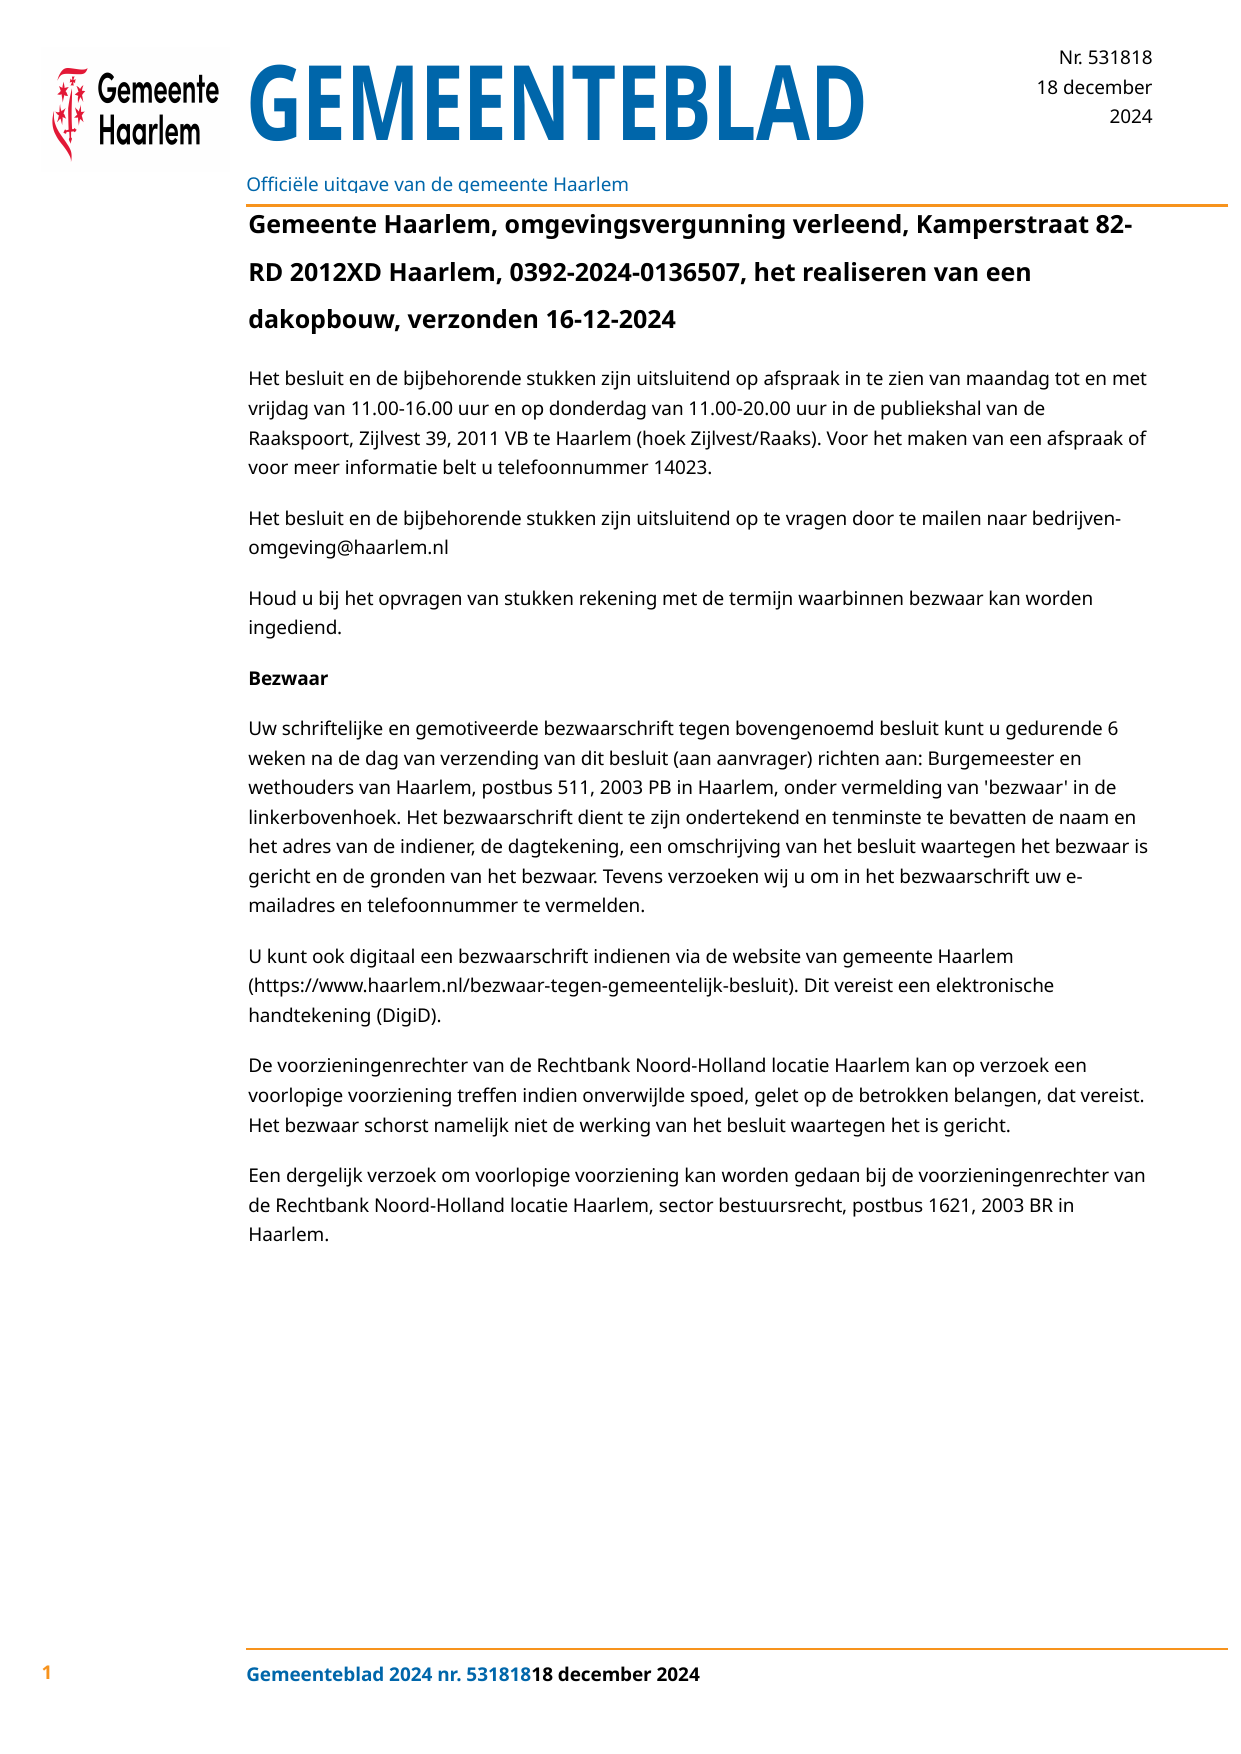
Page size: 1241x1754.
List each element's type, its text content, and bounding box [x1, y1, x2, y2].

text Het besluit en de bijbehorende stukken zijn uitsluitend op afspraak in te zien van maandag tot en met vrijdag van 11.00-16.00 uur en op donderdag van 11.00-20.00 uur in de publiekshal van de Raakspoort, Zijlvest 39, 2011 VB te Haarlem (hoek Zijlvest/Raaks). Voor het maken van een afspraak of voor meer informatie belt u telefoonnummer 14023. [248, 366, 1152, 480]
picture [41, 47, 231, 172]
text Het besluit en de bijbehorende stukken zijn uitsluitend op te vragen door te mailen naar bedrijven-omgeving@haarlem.nl [248, 505, 1152, 560]
text Bezwaar [248, 665, 1152, 690]
text Uw schriftelijke en gemotiveerde bezwaarschrift tegen bovengenoemd besluit kunt u gedurende 6 weken na de dag van verzending van dit besluit (aan aanvrager) richten aan: Burgemeester en wethouders van Haarlem, postbus 511, 2003 PB in Haarlem, onder vermelding van 'bezwaar' in de linkerbovenhoek. Het bezwaarschrift dient te zijn ondertekend en tenminste te bevatten de naam en het adres van de indiener, de dagtekening, een omschrijving van het besluit waartegen het bezwaar is gericht en de gronden van het bezwaar. Tevens verzoeken wij u om in het bezwaarschrift uw e-mailadres en telefoonnummer te vermelden. [248, 715, 1152, 918]
text Gemeente Haarlem, omgevingsvergunning verleend, Kamperstraat 82-RD 2012XD Haarlem, 0392-2024-0136507, het realiseren van een dakopbouw, verzonden 16-12-2024 [248, 207, 1152, 336]
text Een dergelijk verzoek om voorlopige voorziening kan worden gedaan bij de voorzieningenrechter van de Rechtbank Noord-Holland locatie Haarlem, sector bestuursrecht, postbus 1621, 2003 BR in Haarlem. [248, 1162, 1152, 1247]
text Houd u bij het opvragen van stukken rekening met de termijn waarbinnen bezwaar kan worden ingediend. [248, 585, 1152, 640]
text De voorzieningenrechter van de Rechtbank Noord-Holland locatie Haarlem kan op verzoek een voorlopige voorziening treffen indien onverwijlde spoed, gelet op de betrokken belangen, dat vereist. Het bezwaar schorst namelijk niet de werking van het besluit waartegen het is gericht. [248, 1053, 1152, 1137]
text U kunt ook digitaal een bezwaarschrift indienen via de website van gemeente Haarlem (https://www.haarlem.nl/bezwaar-tegen-gemeentelijk-besluit). Dit vereist een elektronische handtekening (DigiD). [248, 943, 1152, 1028]
